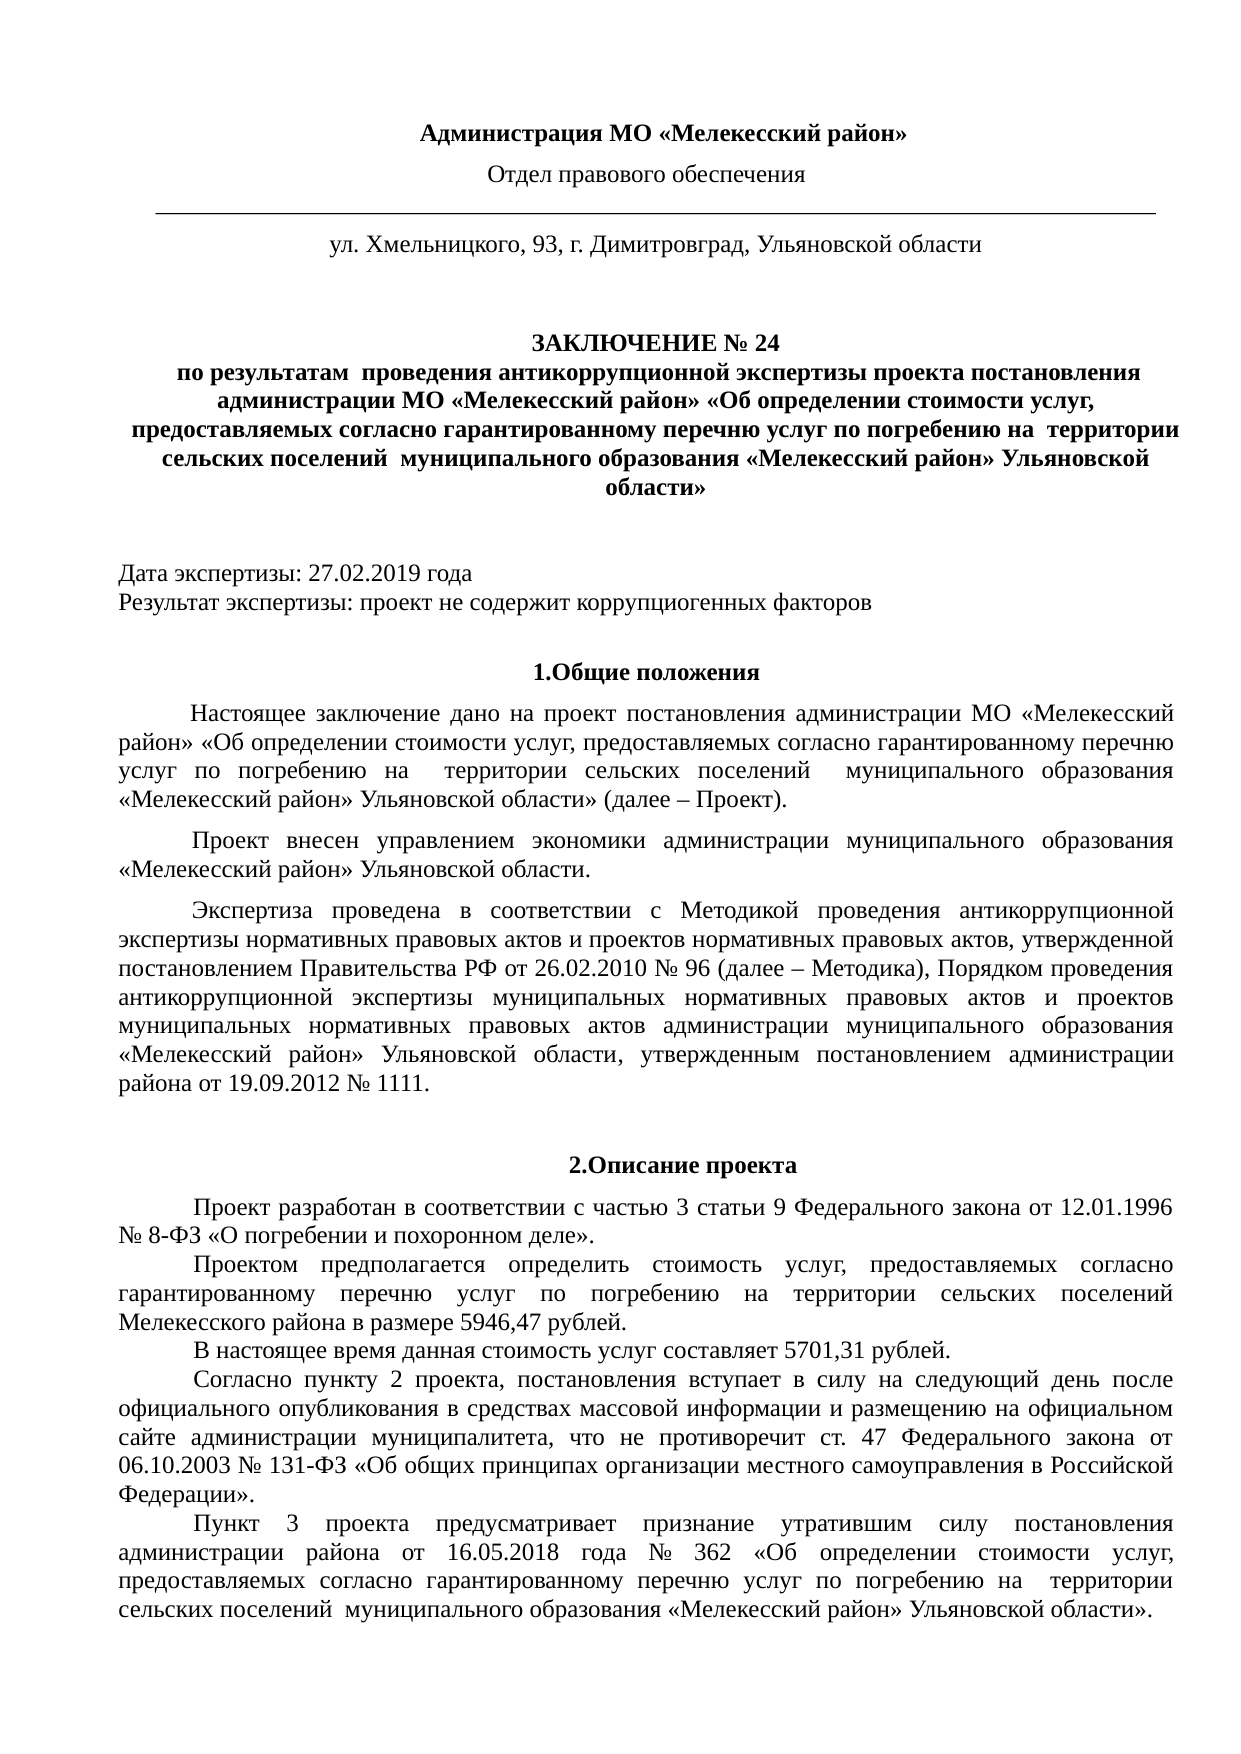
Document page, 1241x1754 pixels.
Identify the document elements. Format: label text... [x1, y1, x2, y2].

text Экспертиза проведена в соответствии с Методикой проведения антикоррупционной экспертизы нормативных правовых актов и проектов нормативных правовых актов, утвержденной постановлением Правительства РФ от 26.02.2010 № 96 (далее – Методика), Порядком проведения антикоррупционной экспертизы муниципальных нормативных правовых актов и проектов муниципальных нормативных правовых актов администрации муниципального образования «Мелекесский район» Ульяновской области, утвержденным постановлением администрации района от 19.09.2012 № 1111. [118, 896, 1174, 1097]
text Пункт 3 проекта предусматривает признание утратившим силу постановления администрации района от 16.05.2018 года № 362 «Об определении стоимости услуг, предоставляемых согласно гарантированному перечню услуг по погребению на территории сельских поселений муниципального образования «Мелекесский район» Ульяновской области». [118, 1508, 1174, 1623]
text Администрация МО «Мелекесский район» [118, 118, 1209, 147]
text Отдел правового обеспечения [118, 159, 1174, 188]
text ЗАКЛЮЧЕНИЕ № 24 [118, 328, 1193, 357]
text 1.Общие положения [118, 657, 1174, 686]
text по результатам проведения антикоррупционной экспертизы проекта постановления администрации МО «Мелекесский район» «Об определении стоимости услуг, предоставляемых согласно гарантированному перечню услуг по погребению на территории сельских поселений муниципального образования «Мелекесский район» Ульяновской области» [118, 357, 1193, 501]
text В настоящее время данная стоимость услуг составляет 5701,31 рублей. [118, 1336, 1174, 1364]
text ул. Хмельницкого, 93, г. Димитровград, Ульяновской области [118, 229, 1193, 258]
text Дата экспертизы: 27.02.2019 года Результат экспертизы: проект не содержит коррупциогенных факторов [118, 558, 1174, 616]
text Проект внесен управлением экономики администрации муниципального образования «Мелекесский район» Ульяновской области. [118, 826, 1174, 883]
text 2.Описание проекта [118, 1151, 1174, 1179]
text Согласно пункту 2 проекта, постановления вступает в силу на следующий день после официального опубликования в средствах массовой информации и размещению на официальном сайте администрации муниципалитета, что не противоречит ст. 47 Федерального закона от 06.10.2003 № 131-ФЗ «Об общих принципах организации местного самоуправления в Российской Федерации». [118, 1364, 1174, 1508]
text Проектом предполагается определить стоимость услуг, предоставляемых согласно гарантированному перечню услуг по погребению на территории сельских поселений Мелекесского района в размере 5946,47 рублей. [118, 1249, 1174, 1336]
text Настоящее заключение дано на проект постановления администрации МО «Мелекесский район» «Об определении стоимости услуг, предоставляемых согласно гарантированному перечню услуг по погребению на территории сельских поселений муниципального образования «Мелекесский район» Ульяновской области» (далее – Проект). [118, 698, 1174, 813]
text Проект разработан в соответствии с частью 3 статьи 9 Федерального закона от 12.01.1996 № 8-ФЗ «О погребении и похоронном деле». [118, 1192, 1174, 1249]
text ________________________________________________________________________________ [118, 188, 1193, 217]
